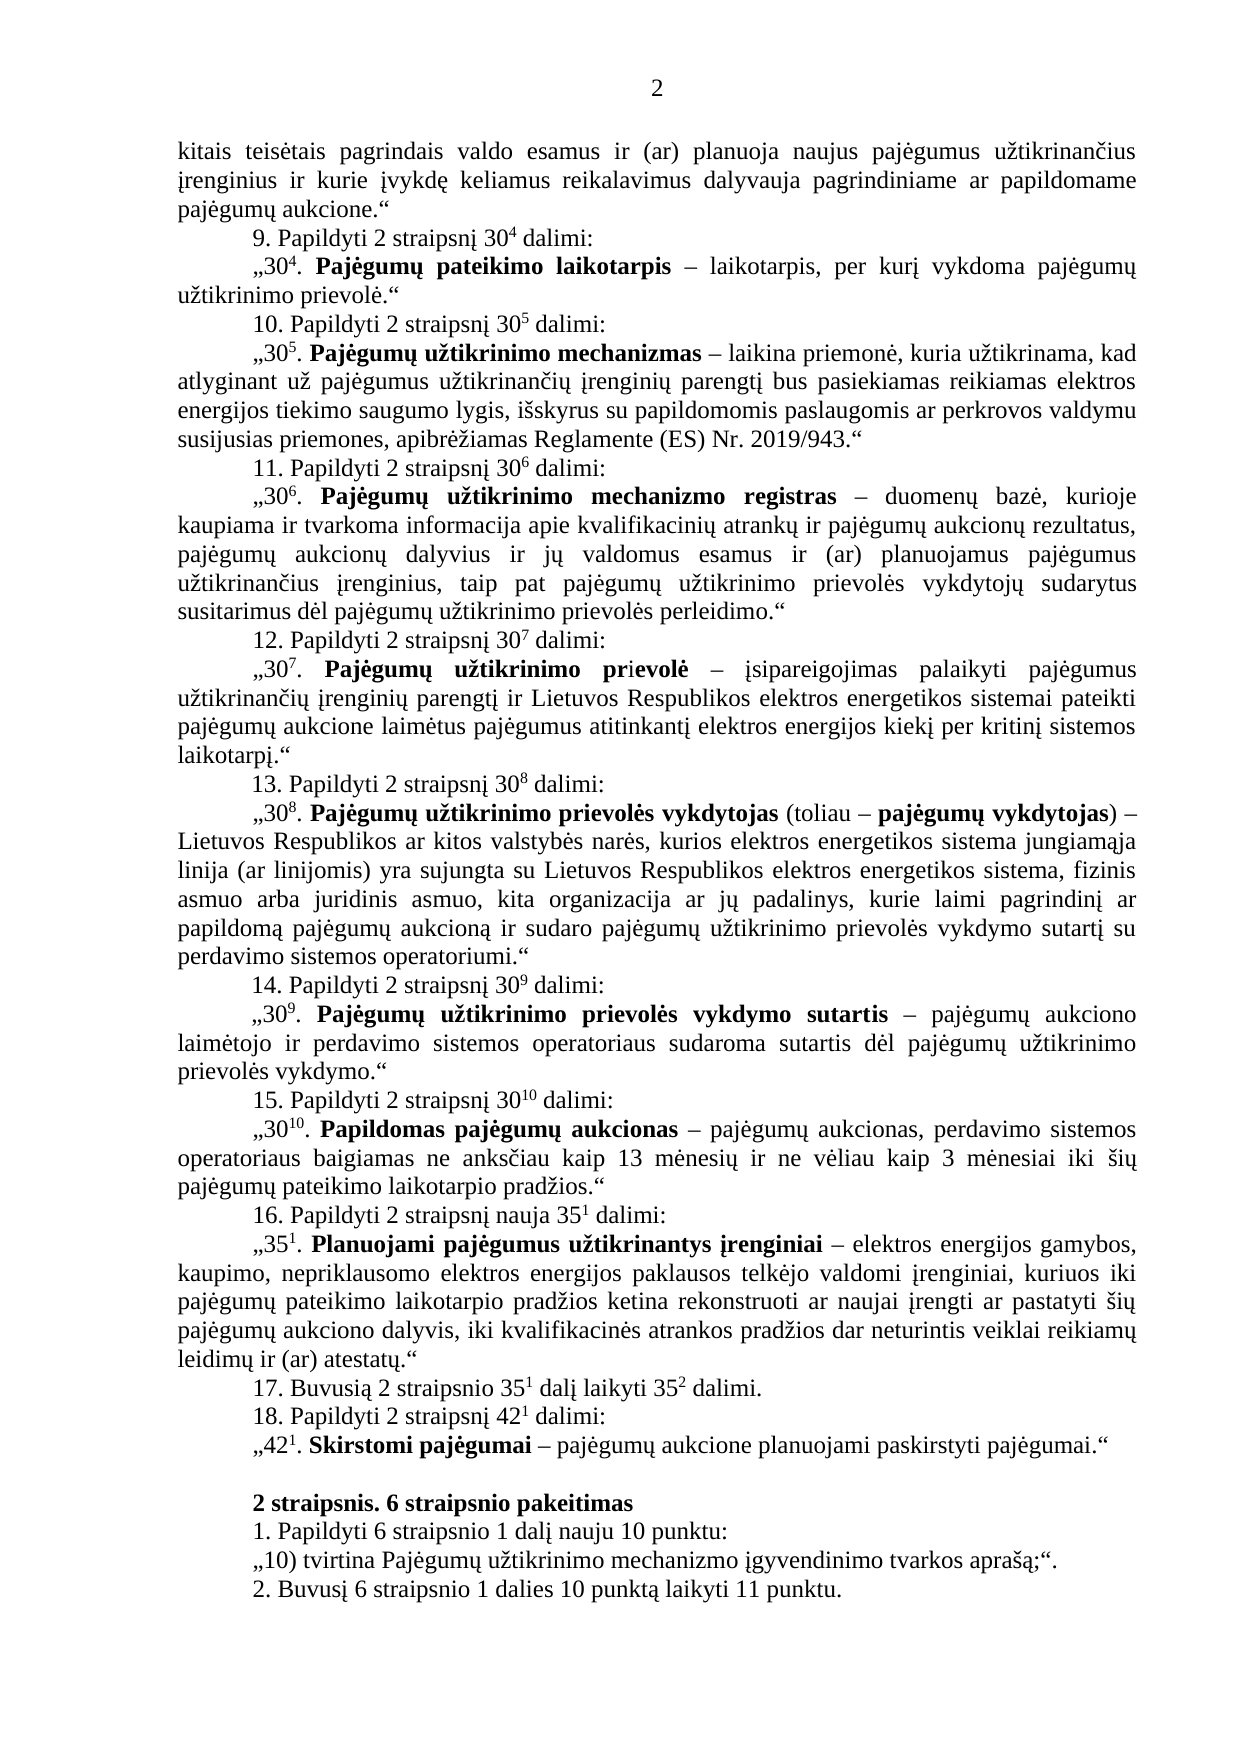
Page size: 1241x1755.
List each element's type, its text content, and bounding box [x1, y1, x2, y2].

text 18. Papildyti 2 straipsnį 421 dalimi: [177, 1401, 1137, 1430]
text 1. Papildyti 6 straipsnio 1 dalį nauju 10 punktu: [177, 1516, 1137, 1545]
text 17. Buvusią 2 straipsnio 351 dalį laikyti 352 dalimi. [177, 1373, 1137, 1401]
text „304. Pajėgumų pateikimo laikotarpis – laikotarpis, per kurį vykdoma pajėgumų užtikrinimo prievolė.“ [177, 251, 1137, 309]
text 2 straipsnis. 6 straipsnio pakeitimas [177, 1488, 1137, 1516]
text 13. Papildyti 2 straipsnį 308 dalimi: [177, 769, 1137, 798]
text 15. Papildyti 2 straipsnį 3010 dalimi: [177, 1085, 1137, 1114]
text „309. Pajėgumų užtikrinimo prievolės vykdymo sutartis – pajėgumų aukciono laimėtojo ir perdavimo sistemos operatoriaus sudaroma sutartis dėl pajėgumų užtikrinimo prievolės vykdymo.“ [177, 999, 1137, 1085]
text „3010. Papildomas pajėgumų aukcionas – pajėgumų aukcionas, perdavimo sistemos operatoriaus baigiamas ne anksčiau kaip 13 mėnesių ir ne vėliau kaip 3 mėnesiai iki šių pajėgumų pateikimo laikotarpio pradžios.“ [177, 1114, 1137, 1200]
text „307. Pajėgumų užtikrinimo prievolė – įsipareigojimas palaikyti pajėgumus užtikrinančių įrenginių parengtį ir Lietuvos Respublikos elektros energetikos sistemai pateikti pajėgumų aukcione laimėtus pajėgumus atitinkantį elektros energijos kiekį per kritinį sistemos laikotarpį.“ [177, 654, 1137, 769]
text „306. Pajėgumų užtikrinimo mechanizmo registras – duomenų bazė, kurioje kaupiama ir tvarkoma informacija apie kvalifikacinių atrankų ir pajėgumų aukcionų rezultatus, pajėgumų aukcionų dalyvius ir jų valdomus esamus ir (ar) planuojamus pajėgumus užtikrinančius įrenginius, taip pat pajėgumų užtikrinimo prievolės vykdytojų sudarytus susitarimus dėl pajėgumų užtikrinimo prievolės perleidimo.“ [177, 481, 1137, 625]
text „305. Pajėgumų užtikrinimo mechanizmas – laikina priemonė, kuria užtikrinama, kad atlyginant už pajėgumus užtikrinančių įrenginių parengtį bus pasiekiamas reikiamas elektros energijos tiekimo saugumo lygis, išskyrus su papildomomis paslaugomis ar perkrovos valdymu susijusias priemones, apibrėžiamas Reglamente (ES) Nr. 2019/943.“ [177, 338, 1137, 453]
text „421. Skirstomi pajėgumai – pajėgumų aukcione planuojami paskirstyti pajėgumai.“ [177, 1430, 1137, 1459]
text 14. Papildyti 2 straipsnį 309 dalimi: [177, 970, 1137, 999]
text 2. Buvusį 6 straipsnio 1 dalies 10 punktą laikyti 11 punktu. [177, 1574, 1137, 1603]
text „10) tvirtina Pajėgumų užtikrinimo mechanizmo įgyvendinimo tvarkos aprašą;“. [177, 1545, 1137, 1574]
text 11. Papildyti 2 straipsnį 306 dalimi: [177, 453, 1137, 481]
text 12. Papildyti 2 straipsnį 307 dalimi: [177, 625, 1137, 654]
text 16. Papildyti 2 straipsnį nauja 351 dalimi: [177, 1200, 1137, 1229]
text „351. Planuojami pajėgumus užtikrinantys įrenginiai – elektros energijos gamybos, kaupimo, nepriklausomo elektros energijos paklausos telkėjo valdomi įrenginiai, kuriuos iki pajėgumų pateikimo laikotarpio pradžios ketina rekonstruoti ar naujai įrengti ar pastatyti šių pajėgumų aukciono dalyvis, iki kvalifikacinės atrankos pradžios dar neturintis veiklai reikiamų leidimų ir (ar) atestatų.“ [177, 1229, 1137, 1373]
text 10. Papildyti 2 straipsnį 305 dalimi: [177, 309, 1137, 338]
text 9. Papildyti 2 straipsnį 304 dalimi: [177, 223, 1137, 251]
text kitais teisėtais pagrindais valdo esamus ir (ar) planuoja naujus pajėgumus užtikrinančius įrenginius ir kurie įvykdę keliamus reikalavimus dalyvauja pagrindiniame ar papildomame pajėgumų aukcione.“ [177, 136, 1137, 223]
text „308. Pajėgumų užtikrinimo prievolės vykdytojas (toliau – pajėgumų vykdytojas) – Lietuvos Respublikos ar kitos valstybės narės, kurios elektros energetikos sistema jungiamąja linija (ar linijomis) yra sujungta su Lietuvos Respublikos elektros energetikos sistema, fizinis asmuo arba juridinis asmuo, kita organizacija ar jų padalinys, kurie laimi pagrindinį ar papildomą pajėgumų aukcioną ir sudaro pajėgumų užtikrinimo prievolės vykdymo sutartį su perdavimo sistemos operatoriumi.“ [177, 798, 1137, 970]
